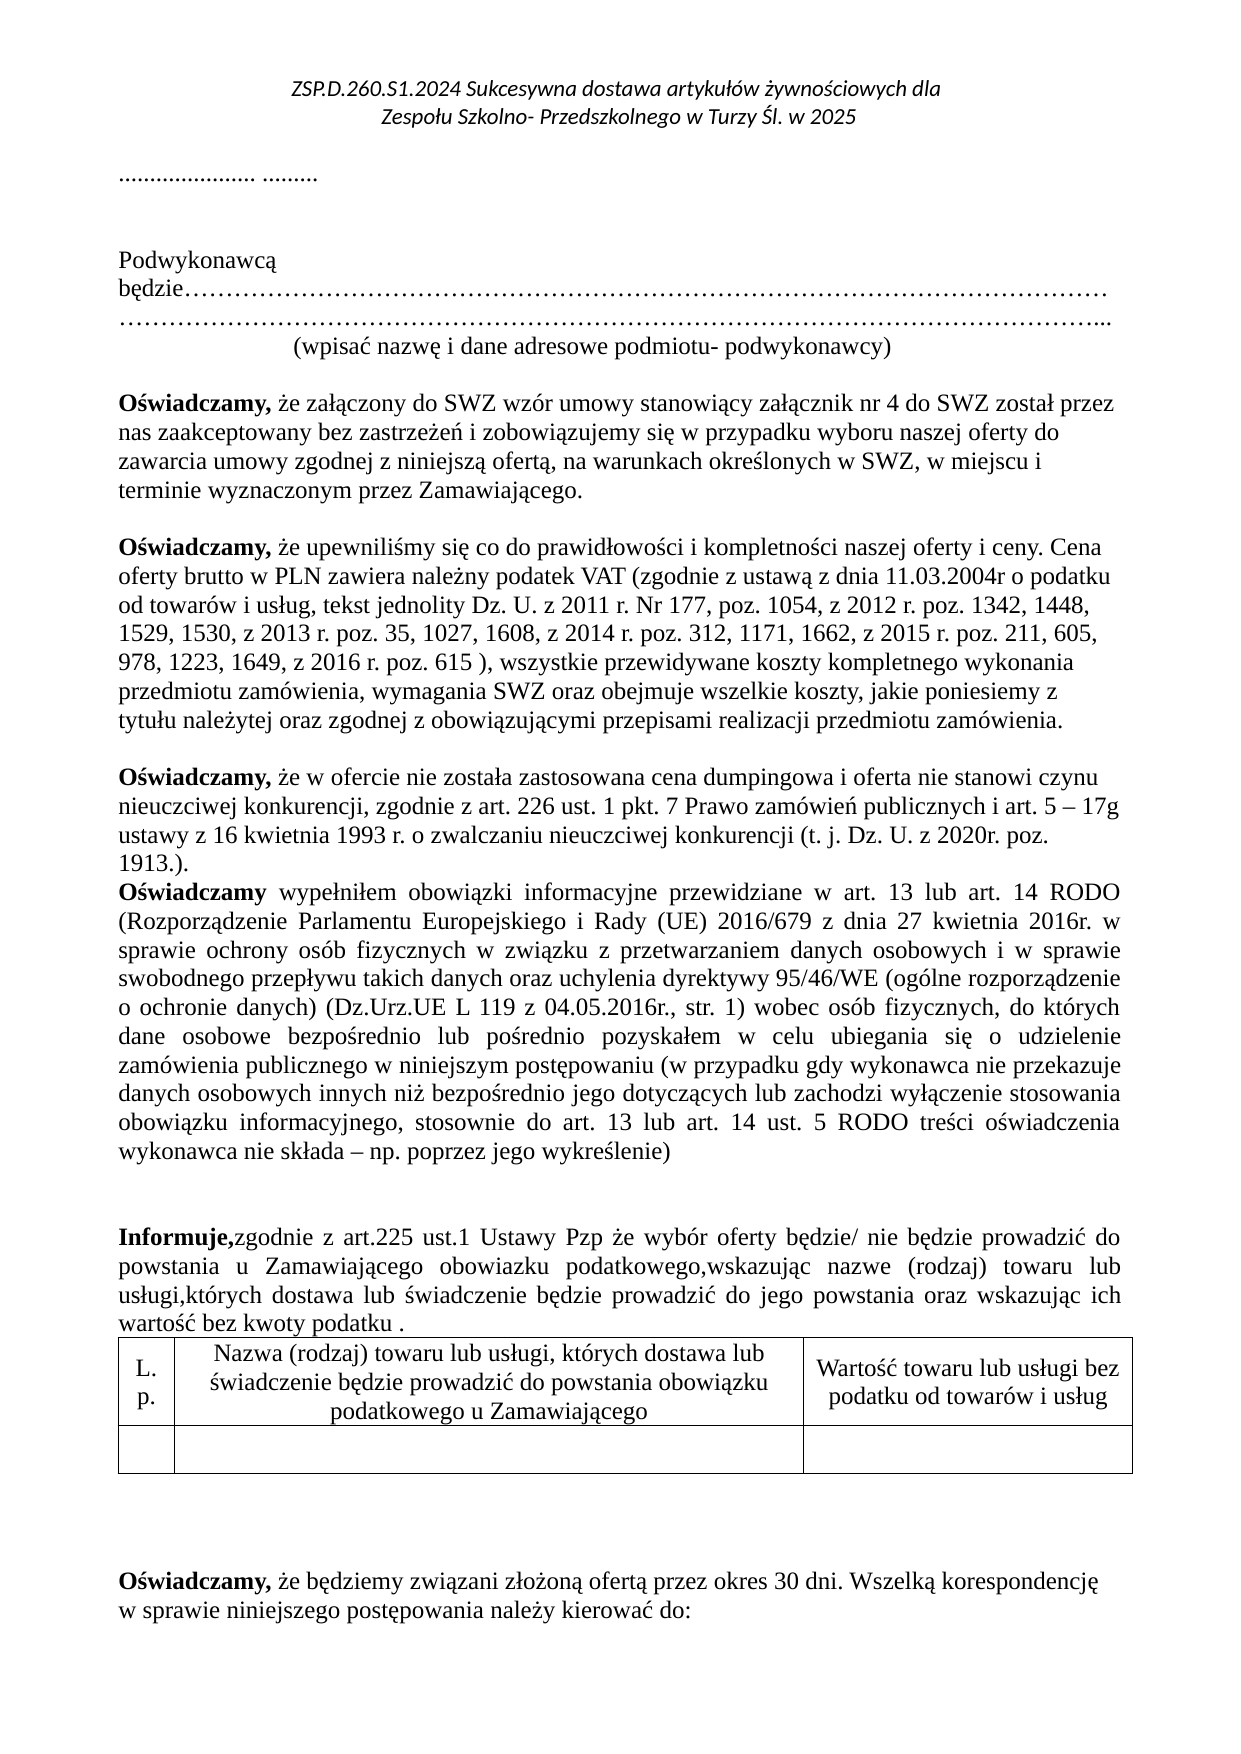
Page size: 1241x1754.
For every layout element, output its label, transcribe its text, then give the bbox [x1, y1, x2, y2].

table_header Nazwa (rodzaj) towaru lub usługi, których dostawa lub świadczenie będzie prowadzić do powstania obowiązku podatkowego u Zamawiającego [175, 1338, 803, 1424]
text Podwykonawcą będzie…………………………………………………………………………………………………………………………………………………………………………………………………………... [118, 245, 1122, 331]
table_header Wartość towaru lub usługi bez podatku od towarów i usług [804, 1338, 1132, 1424]
text ...................... ......... [118, 158, 1122, 187]
text Oświadczamy, że w ofercie nie została zastosowana cena dumpingowa i oferta nie stanowi czynu nieuczciwej konkurencji, zgodnie z art. 226 ust. 1 pkt. 7 Prawo zamówień publicznych i art. 5 – 17g ustawy z 16 kwietnia 1993 r. o zwalczaniu nieuczciwej konkurencji (t. j. Dz. U. z 2020r. poz. 1913.). [118, 762, 1122, 877]
text Informuje,zgodnie z art.225 ust.1 Ustawy Pzp że wybór oferty będzie/ nie będzie prowadzić do powstania u Zamawiającego obowiazku podatkowego,wskazując nazwe (rodzaj) towaru lub usługi,których dostawa lub świadczenie będzie prowadzić do jego powstania oraz wskazując ich wartość bez kwoty podatku . [118, 1222, 1122, 1337]
text Oświadczamy wypełniłem obowiązki informacyjne przewidziane w art. 13 lub art. 14 RODO (Rozporządzenie Parlamentu Europejskiego i Rady (UE) 2016/679 z dnia 27 kwietnia 2016r. w sprawie ochrony osób fizycznych w związku z przetwarzaniem danych osobowych i w sprawie swobodnego przepływu takich danych oraz uchylenia dyrektywy 95/46/WE (ogólne rozporządzenie o ochronie danych) (Dz.Urz.UE L 119 z 04.05.2016r., str. 1) wobec osób fizycznych, do których dane osobowe bezpośrednio lub pośrednio pozyskałem w celu ubiegania się o udzielenie zamówienia publicznego w niniejszym postępowaniu (w przypadku gdy wykonawca nie przekazuje danych osobowych innych niż bezpośrednio jego dotyczących lub zachodzi wyłączenie stosowania obowiązku informacyjnego, stosownie do art. 13 lub art. 14 ust. 5 RODO treści oświadczenia wykonawca nie składa – np. poprzez jego wykreślenie) [118, 877, 1122, 1165]
table_cell [175, 1426, 803, 1473]
text Oświadczamy, że upewniliśmy się co do prawidłowości i kompletności naszej oferty i ceny. Cena oferty brutto w PLN zawiera należny podatek VAT (zgodnie z ustawą z dnia 11.03.2004r o podatku od towarów i usług, tekst jednolity Dz. U. z 2011 r. Nr 177, poz. 1054, z 2012 r. poz. 1342, 1448, 1529, 1530, z 2013 r. poz. 35, 1027, 1608, z 2014 r. poz. 312, 1171, 1662, z 2015 r. poz. 211, 605, 978, 1223, 1649, z 2016 r. poz. 615 ), wszystkie przewidywane koszty kompletnego wykonania przedmiotu zamówienia, wymagania SWZ oraz obejmuje wszelkie koszty, jakie poniesiemy z tytułu należytej oraz zgodnej z obowiązującymi przepisami realizacji przedmiotu zamówienia. [118, 532, 1122, 733]
table_cell [804, 1426, 1132, 1473]
text Oświadczamy, że załączony do SWZ wzór umowy stanowiący załącznik nr 4 do SWZ został przez nas zaakceptowany bez zastrzeżeń i zobowiązujemy się w przypadku wyboru naszej oferty do zawarcia umowy zgodnej z niniejszą ofertą, na warunkach określonych w SWZ, w miejscu i terminie wyznaczonym przez Zamawiającego. [118, 388, 1122, 503]
text (wpisać nazwę i dane adresowe podmiotu- podwykonawcy) [118, 331, 1122, 360]
text Oświadczamy, że będziemy związani złożoną ofertą przez okres 30 dni. Wszelką korespondencję w sprawie niniejszego postępowania należy kierować do: [118, 1566, 1122, 1624]
table_header L.p. [119, 1338, 174, 1424]
table_cell [119, 1426, 174, 1473]
